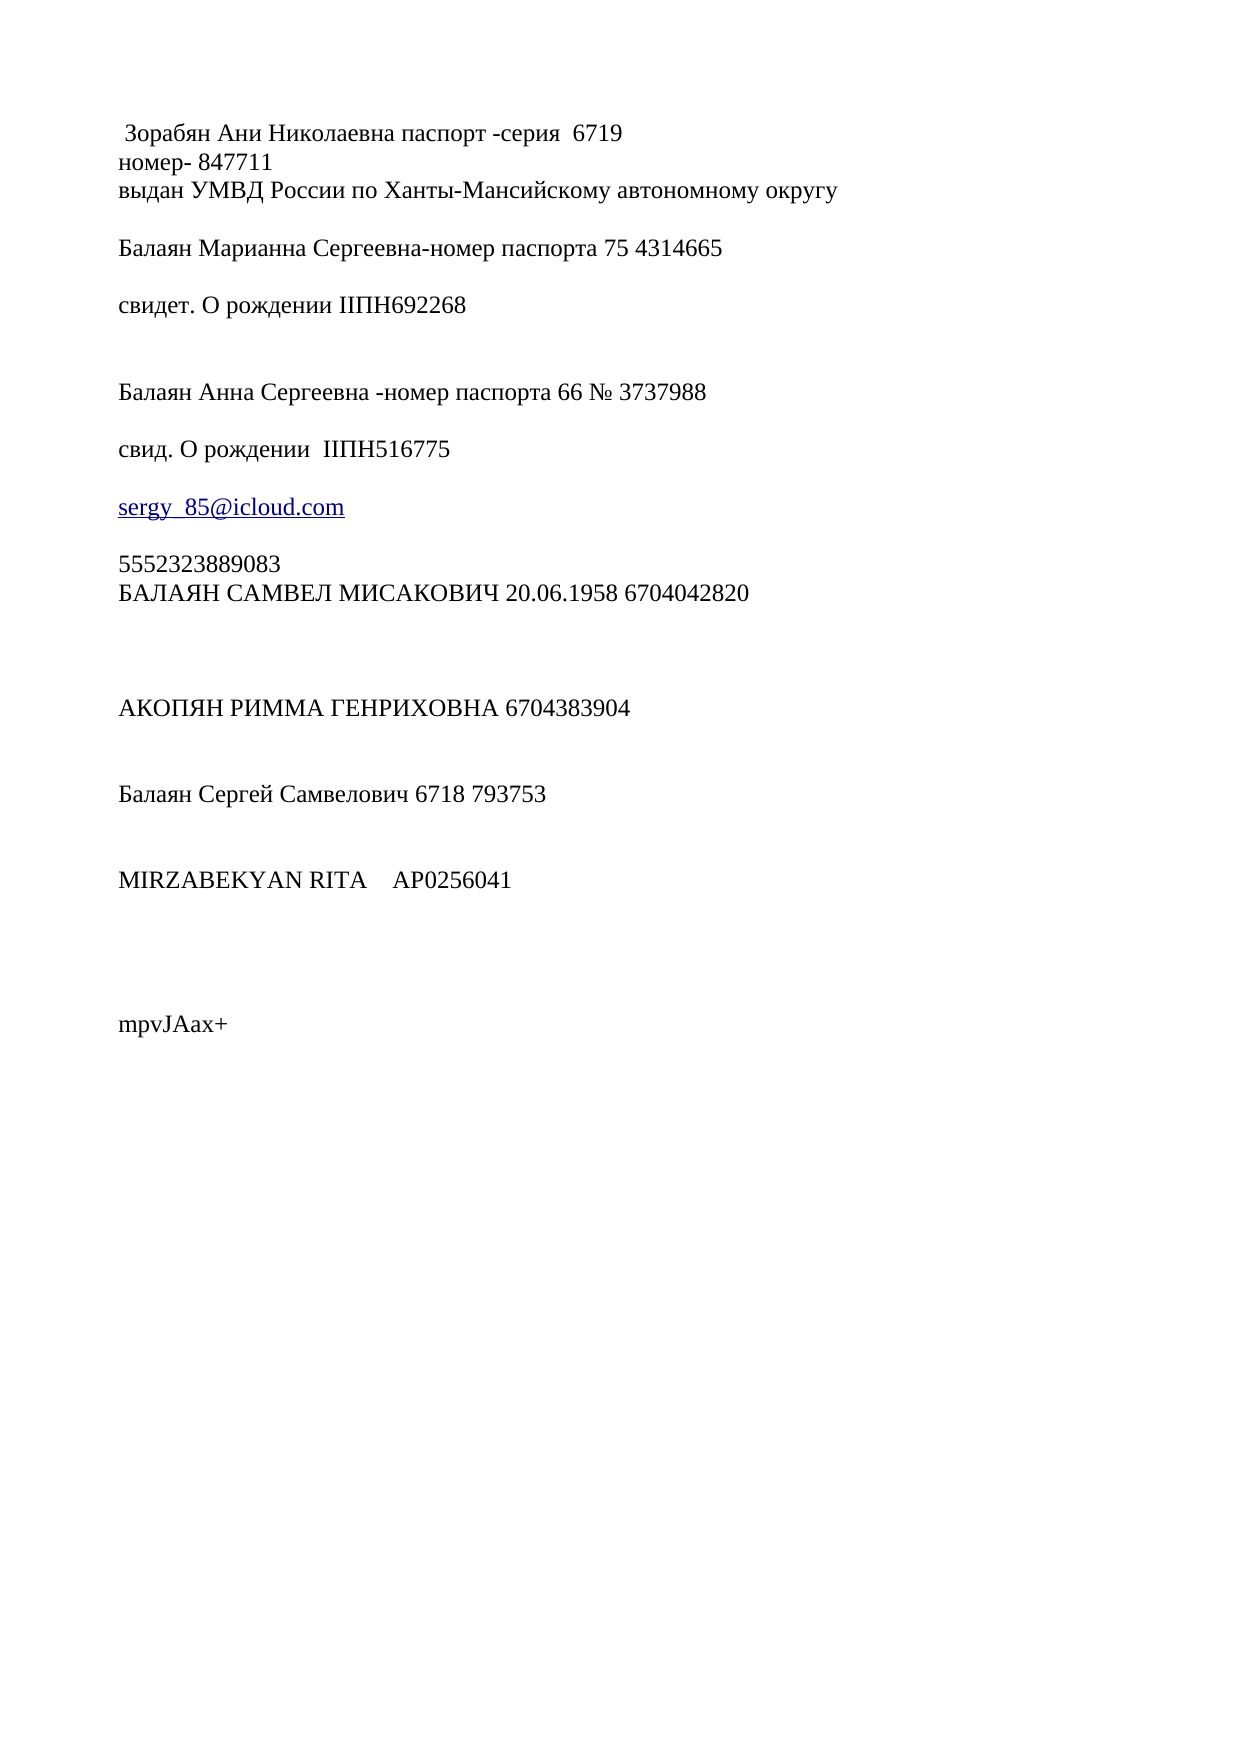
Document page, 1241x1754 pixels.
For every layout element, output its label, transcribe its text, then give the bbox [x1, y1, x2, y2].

text БАЛАЯН САМВЕЛ МИСАКОВИЧ 20.06.1958 6704042820 [118, 578, 1122, 607]
text Балаян Сергей Самвелович 6718 793753 [118, 779, 1122, 808]
text АКОПЯН РИММА ГЕНРИХОВНА 6704383904 [118, 693, 1122, 722]
text mpvJAax+ [118, 1009, 1122, 1038]
text 5552323889083 [118, 549, 1122, 578]
text Балаян Марианна Сергеевна-номер паспорта 75 4314665 [118, 233, 1122, 262]
text Балаян Анна Сергеевна -номер паспорта 66 № 3737988 [118, 377, 1122, 406]
text sergy_85@icloud.com [118, 492, 1122, 521]
text выдан УМВД России по Ханты-Мансийскому автономному округу [118, 176, 1122, 204]
text номер- 847711 [118, 147, 1122, 176]
text свидет. О рождении IIПН692268 [118, 291, 1122, 319]
text Зорабян Ани Николаевна паспорт -серия 6719 [118, 118, 1122, 147]
text свид. О рождении IIПН516775 [118, 434, 1122, 463]
text MIRZABEKYAN RITA AP0256041 [118, 866, 1122, 894]
